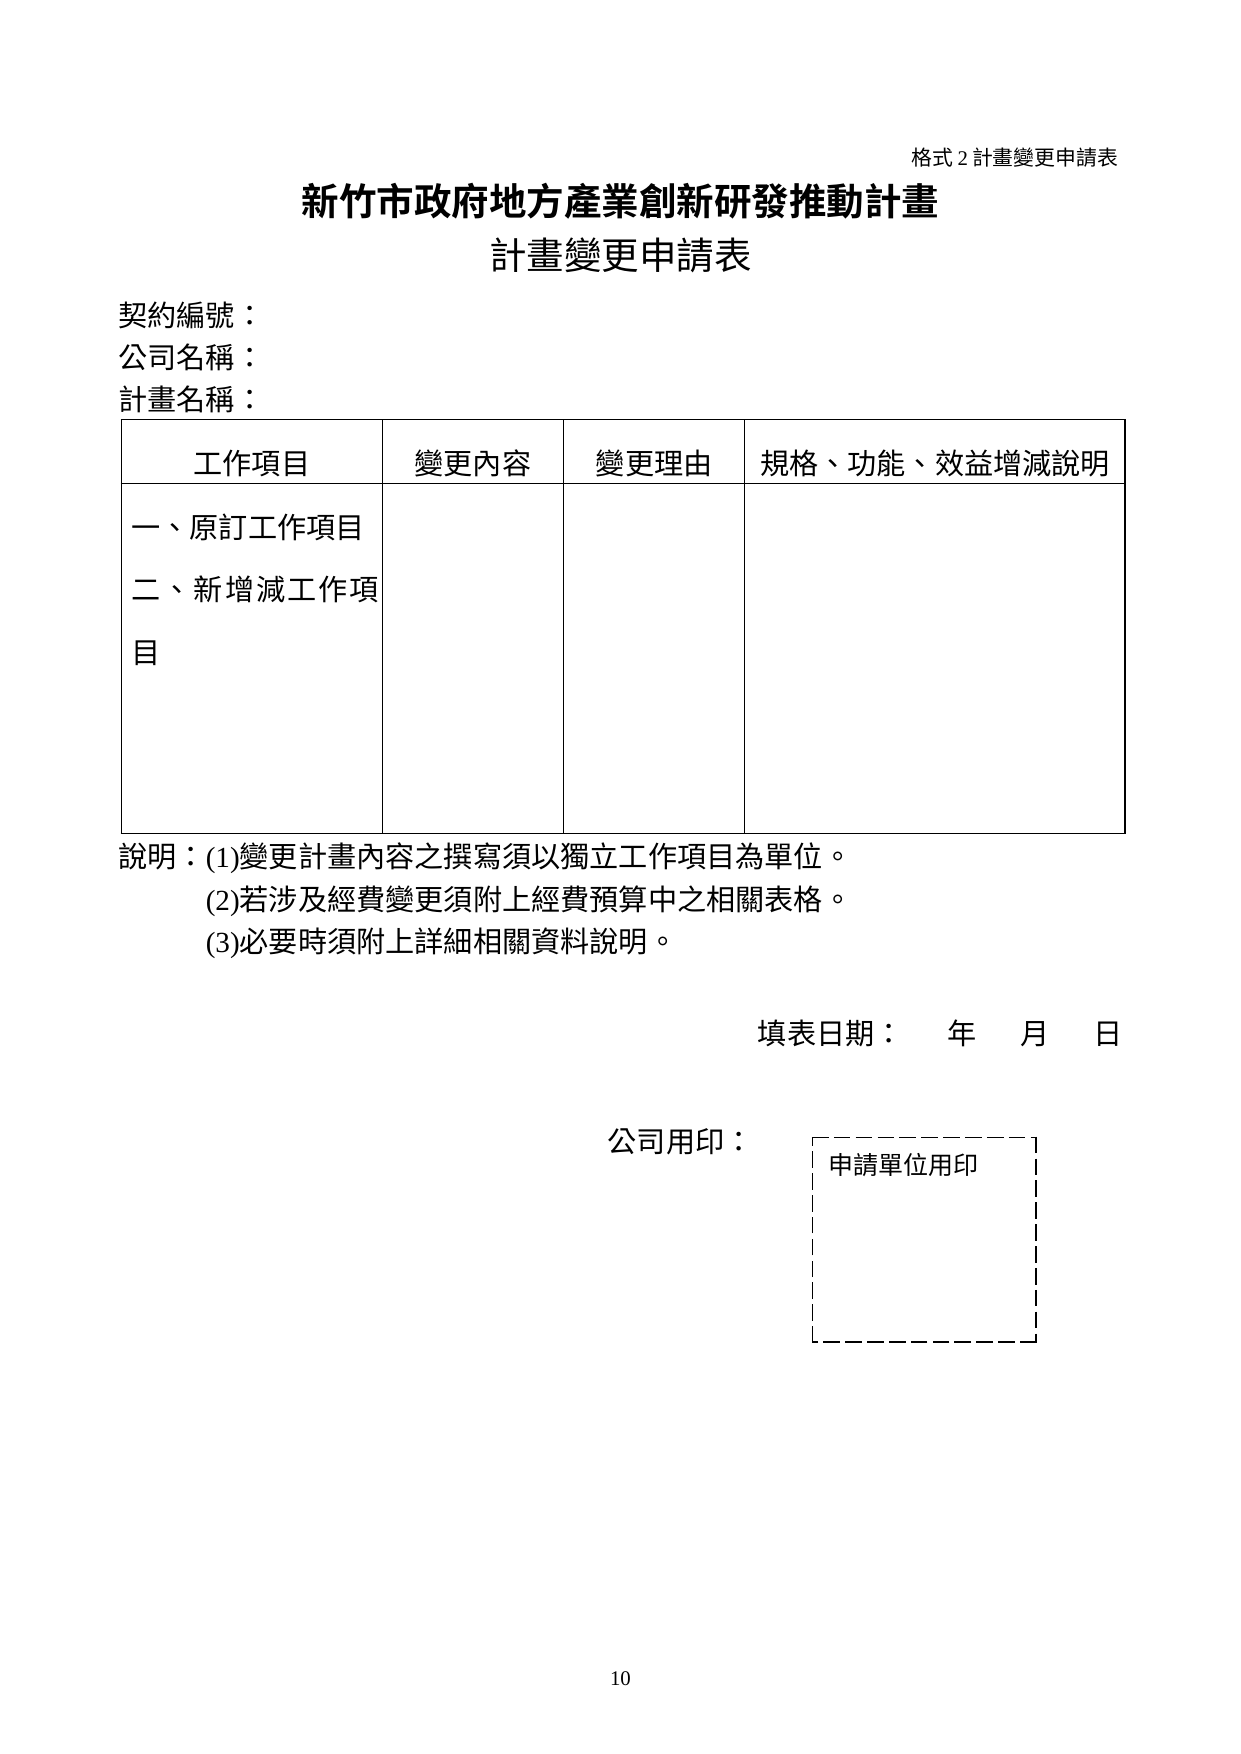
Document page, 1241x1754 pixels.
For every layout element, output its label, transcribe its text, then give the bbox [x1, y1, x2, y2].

table_header 變更內容 [383, 420, 563, 483]
text [812, 1137, 1037, 1343]
text 說明：(1)變更計畫內容之撰寫須以獨立工作項目為單位。 [118, 834, 1122, 876]
table_cell [383, 484, 563, 833]
text 新竹市政府地方產業創新研發推動計畫 [118, 172, 1122, 226]
text 公司名稱： [118, 334, 1122, 377]
text 申請單位用印 [828, 1146, 1020, 1182]
table_cell [745, 484, 1124, 833]
table_cell 一、原訂工作項目 二、新增減工作項目 [122, 484, 382, 833]
table_cell [564, 484, 744, 833]
table_header 工作項目 [122, 420, 382, 483]
table_header 規格、功能、效益增減說明 [745, 420, 1124, 483]
text 填表日期： 年 月 日 [118, 1015, 1122, 1052]
text 計畫名稱： [118, 377, 1122, 419]
text 契約編號： [118, 280, 1122, 334]
text 公司用印： [168, 1106, 753, 1161]
text (2)若涉及經費變更須附上經費預算中之相關表格。 [206, 876, 1122, 918]
table_header 變更理由 [564, 420, 744, 483]
text (3)必要時須附上詳細相關資料說明。 [206, 918, 1122, 961]
text 計畫變更申請表 [118, 226, 1122, 280]
text 格式2計畫變更申請表 [118, 142, 1118, 172]
